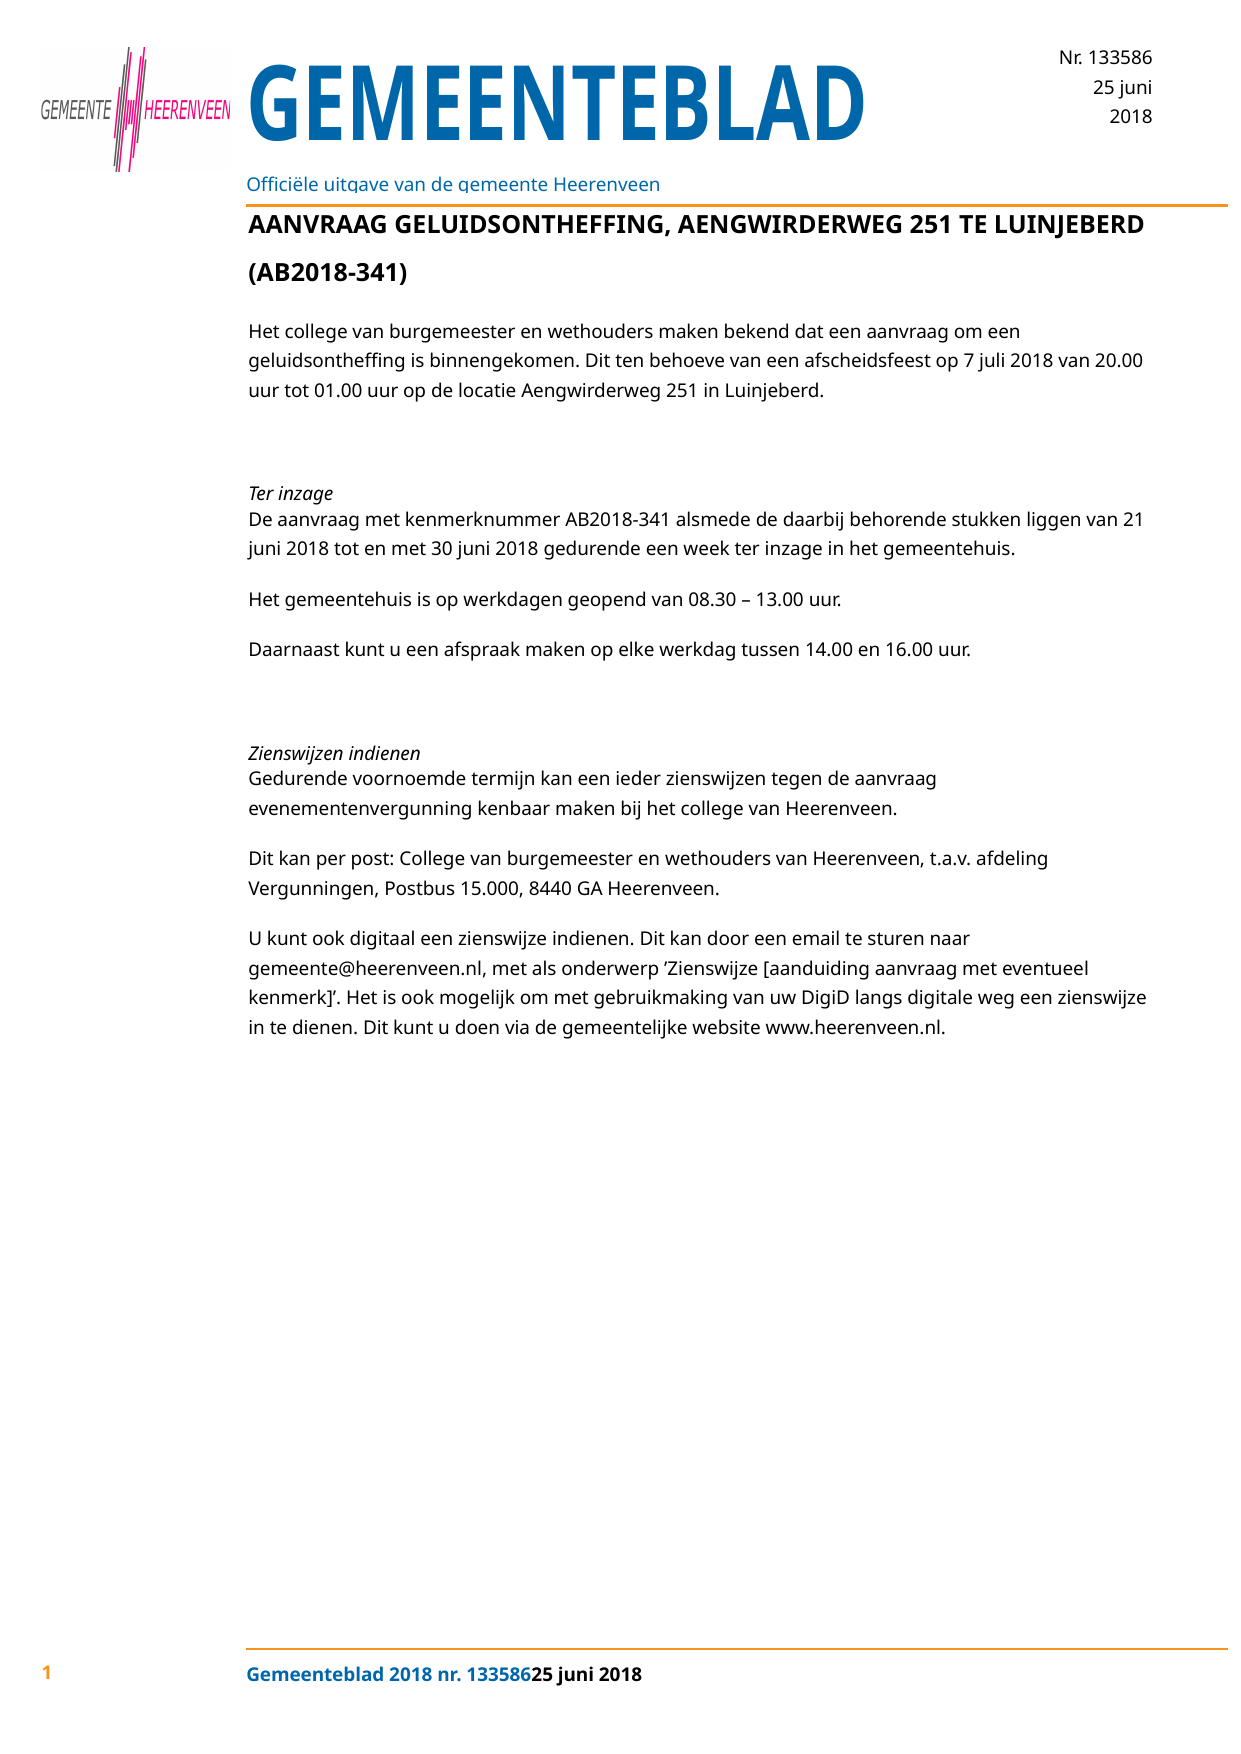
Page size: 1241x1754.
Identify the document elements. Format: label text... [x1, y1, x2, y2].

text Gedurende voornoemde termijn kan een ieder zienswijzen tegen de aanvraag evenementenvergunning kenbaar maken bij het college van Heerenveen. [248, 765, 1152, 821]
text U kunt ook digitaal een zienswijze indienen. Dit kan door een email te sturen naar gemeente@heerenveen.nl, met als onderwerp ’Zienswijze [aanduiding aanvraag met eventueel kenmerk]’. Het is ook mogelijk om met gebruikmaking van uw DigiD langs digitale weg een zienswijze in te dienen. Dit kunt u doen via de gemeentelijke website www.heerenveen.nl. [248, 925, 1152, 1040]
text Zienswijzen indienen [248, 740, 1152, 765]
text AANVRAAG GELUIDSONTHEFFING, AENGWIRDERWEG 251 TE LUINJEBERD (AB2018-341) [248, 207, 1152, 288]
picture [41, 47, 231, 172]
text Ter inzage [248, 480, 1152, 506]
text Dit kan per post: College van burgemeester en wethouders van Heerenveen, t.a.v. afdeling Vergunningen, Postbus 15.000, 8440 GA Heerenveen. [248, 845, 1152, 901]
text De aanvraag met kenmerknummer AB2018-341 alsmede de daarbij behorende stukken liggen van 21 juni 2018 tot en met 30 juni 2018 gedurende een week ter inzage in het gemeentehuis. [248, 506, 1152, 561]
text Daarnaast kunt u een afspraak maken op elke werkdag tussen 14.00 en 16.00 uur. [248, 636, 1152, 662]
text Het gemeentehuis is op werkdagen geopend van 08.30 – 13.00 uur. [248, 586, 1152, 612]
text Het college van burgemeester en wethouders maken bekend dat een aanvraag om een geluidsontheffing is binnengekomen. Dit ten behoeve van een afscheidsfeest op 7 juli 2018 van 20.00 uur tot 01.00 uur op de locatie Aengwirderweg 251 in Luinjeberd. [248, 318, 1152, 403]
